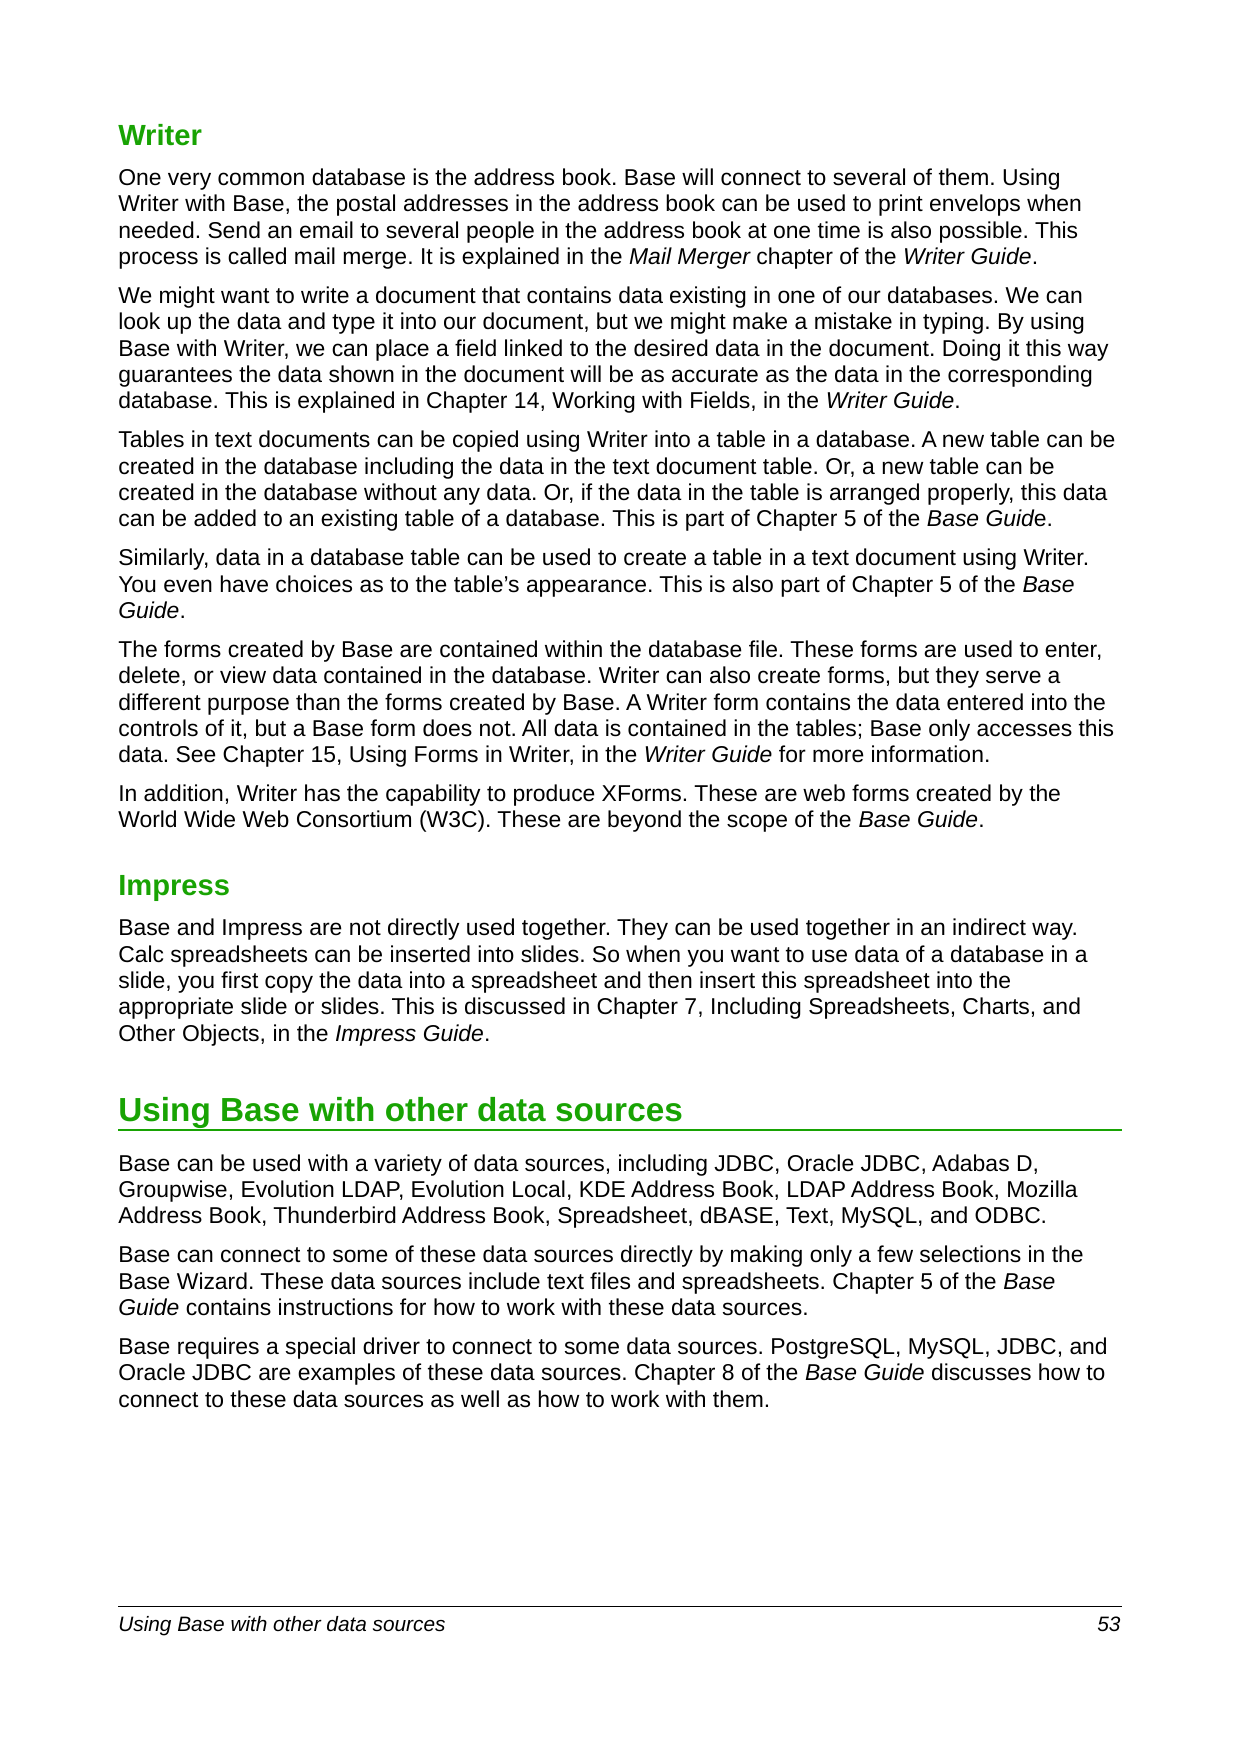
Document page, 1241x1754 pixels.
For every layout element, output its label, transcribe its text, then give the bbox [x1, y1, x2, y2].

text One very common database is the address book. Base will connect to several of them. Using Writer with Base, the postal addresses in the address book can be used to print envelops when needed. Send an email to several people in the address book at one time is also possible. This process is called mail merge. It is explained in the Mail Merger chapter of the Writer Guide. [118, 164, 1122, 269]
subtitle Using Base with other data sources [118, 1090, 1122, 1129]
text We might want to write a document that contains data existing in one of our databases. We can look up the data and type it into our document, but we might make a mistake in typing. By using Base with Writer, we can place a field linked to the desired data in the document. Doing it this way guarantees the data shown in the document will be as accurate as the data in the corresponding database. This is explained in Chapter 14, Working with Fields, in the Writer Guide. [118, 282, 1122, 414]
subtitle Writer [118, 118, 1122, 152]
text Base can be used with a variety of data sources, including JDBC, Oracle JDBC, Adabas D, Groupwise, Evolution LDAP, Evolution Local, KDE Address Book, LDAP Address Book, Mozilla Address Book, Thunderbird Address Book, Spreadsheet, dBASE, Text, MySQL, and ODBC. [118, 1150, 1122, 1229]
text Similarly, data in a database table can be used to create a table in a text document using Writer. You even have choices as to the table’s appearance. This is also part of Chapter 5 of the Base Guide. [118, 544, 1122, 623]
text Base and Impress are not directly used together. They can be used together in an indirect way. Calc spreadsheets can be inserted into slides. So when you want to use data of a database in a slide, you first copy the data into a spreadsheet and then insert this spreadsheet into the appropriate slide or slides. This is discussed in Chapter 7, Including Spreadsheets, Charts, and Other Objects, in the Impress Guide. [118, 914, 1122, 1046]
text Base requires a special driver to connect to some data sources. PostgreSQL, MySQL, JDBC, and Oracle JDBC are examples of these data sources. Chapter 8 of the Base Guide discusses how to connect to these data sources as well as how to work with them. [118, 1333, 1122, 1412]
text In addition, Writer has the capability to produce XForms. These are web forms created by the World Wide Web Consortium (W3C). These are beyond the scope of the Base Guide. [118, 780, 1122, 833]
text Base can connect to some of these data sources directly by making only a few selections in the Base Wizard. These data sources include text files and spreadsheets. Chapter 5 of the Base Guide contains instructions for how to work with these data sources. [118, 1241, 1122, 1320]
text The forms created by Base are contained within the database file. These forms are used to enter, delete, or view data contained in the database. Writer can also create forms, but they serve a different purpose than the forms created by Base. A Writer form contains the data entered into the controls of it, but a Base form does not. All data is contained in the tables; Base only accesses this data. See Chapter 15, Using Forms in Writer, in the Writer Guide for more information. [118, 636, 1122, 767]
text Tables in text documents can be copied using Writer into a table in a database. A new table can be created in the database including the data in the text document table. Or, a new table can be created in the database without any data. Or, if the data in the table is arranged properly, this data can be added to an existing table of a database. This is part of Chapter 5 of the Base Guide. [118, 426, 1122, 532]
subtitle Impress [118, 868, 1122, 902]
